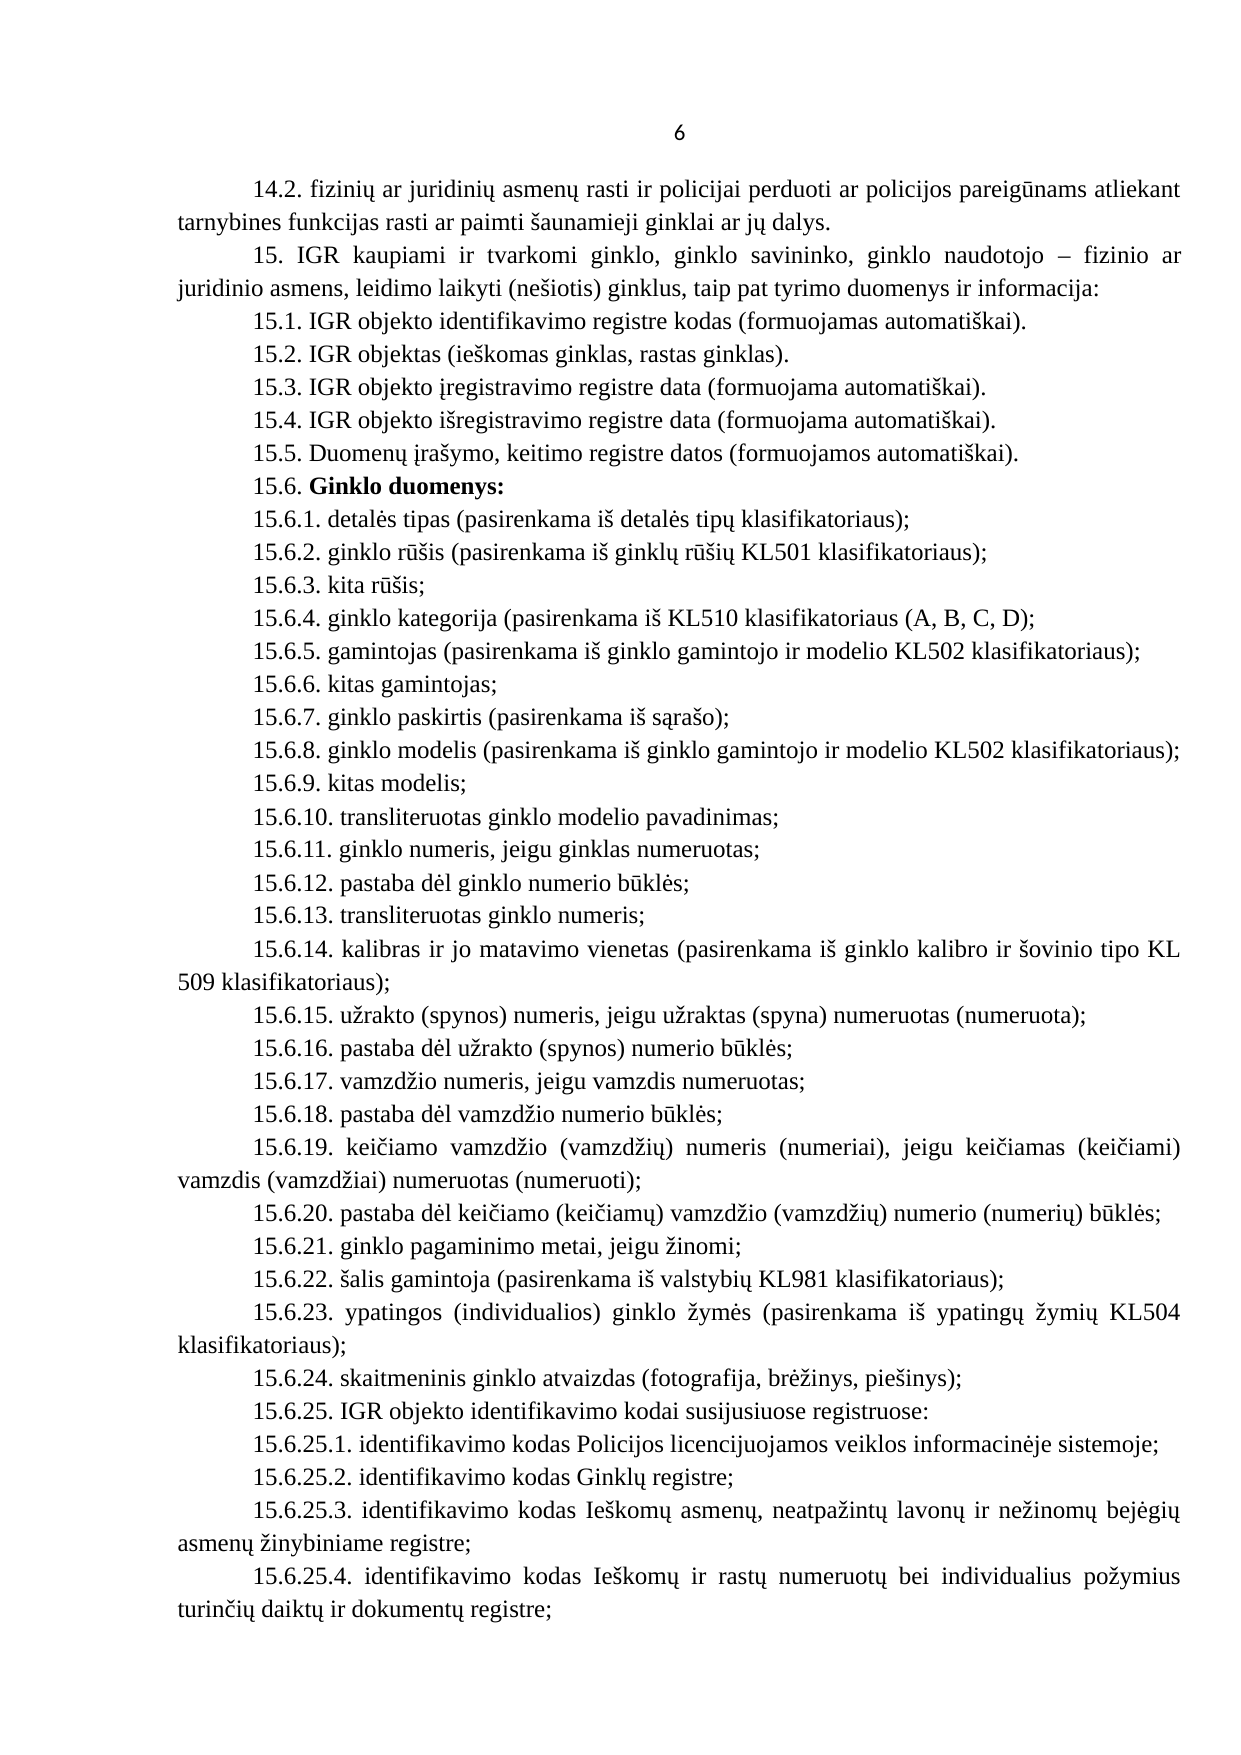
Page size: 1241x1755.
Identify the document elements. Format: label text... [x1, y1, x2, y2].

text 15.6.24. skaitmeninis ginklo atvaizdas (fotografija, brėžinys, piešinys); [177, 1363, 1181, 1392]
text 15.6.18. pastaba dėl vamzdžio numerio būklės; [177, 1099, 1181, 1127]
text 15.6.1. detalės tipas (pasirenkama iš detalės tipų klasifikatoriaus); [177, 504, 1181, 533]
text 15.6.12. pastaba dėl ginklo numerio būklės; [177, 868, 1181, 896]
text 15.6.6. kitas gamintojas; [177, 669, 1181, 698]
text 15. IGR kaupiami ir tvarkomi ginklo, ginklo savininko, ginklo naudotojo – fizinio ar juridinio asmens, leidimo laikyti (nešiotis) ginklus, taip pat tyrimo duomenys ir informacija: [177, 240, 1181, 302]
text 15.6.25.3. identifikavimo kodas Ieškomų asmenų, neatpažintų lavonų ir nežinomų bejėgių asmenų žinybiniame registre; [177, 1495, 1181, 1557]
text 15.6.23. ypatingos (individualios) ginklo žymės (pasirenkama iš ypatingų žymių KL504 klasifikatoriaus); [177, 1297, 1181, 1359]
text 15.6.15. užrakto (spynos) numeris, jeigu užraktas (spyna) numeruotas (numeruota); [177, 1000, 1181, 1028]
text 15.6. Ginklo duomenys: [177, 471, 1181, 500]
text 14.2. fizinių ar juridinių asmenų rasti ir policijai perduoti ar policijos pareigūnams atliekant tarnybines funkcijas rasti ar paimti šaunamieji ginklai ar jų dalys. [177, 174, 1181, 236]
text 15.3. IGR objekto įregistravimo registre data (formuojama automatiškai). [177, 372, 1181, 401]
text 15.6.21. ginklo pagaminimo metai, jeigu žinomi; [177, 1231, 1181, 1259]
text 15.6.25.4. identifikavimo kodas Ieškomų ir rastų numeruotų bei individualius požymius turinčių daiktų ir dokumentų registre; [177, 1561, 1181, 1623]
text 15.6.14. kalibras ir jo matavimo vienetas (pasirenkama iš ginklo kalibro ir šovinio tipo KL 509 klasifikatoriaus); [177, 934, 1181, 995]
text 15.1. IGR objekto identifikavimo registre kodas (formuojamas automatiškai). [177, 306, 1181, 335]
text 15.6.25. IGR objekto identifikavimo kodai susijusiuose registruose: [177, 1396, 1181, 1425]
text 15.2. IGR objektas (ieškomas ginklas, rastas ginklas). [177, 339, 1181, 368]
text 15.6.11. ginklo numeris, jeigu ginklas numeruotas; [177, 834, 1181, 863]
text 15.6.3. kita rūšis; [177, 570, 1181, 599]
text 15.6.25.2. identifikavimo kodas Ginklų registre; [177, 1462, 1181, 1491]
text 15.4. IGR objekto išregistravimo registre data (formuojama automatiškai). [177, 405, 1181, 434]
text 15.6.10. transliteruotas ginklo modelio pavadinimas; [177, 802, 1181, 830]
text 15.5. Duomenų įrašymo, keitimo registre datos (formuojamos automatiškai). [177, 438, 1181, 467]
text 15.6.5. gamintojas (pasirenkama iš ginklo gamintojo ir modelio KL502 klasifikatoriaus); [177, 636, 1181, 665]
text 15.6.4. ginklo kategorija (pasirenkama iš KL510 klasifikatoriaus (A, B, C, D); [177, 603, 1181, 632]
text 15.6.22. šalis gamintoja (pasirenkama iš valstybių KL981 klasifikatoriaus); [177, 1264, 1181, 1293]
text 15.6.25.1. identifikavimo kodas Policijos licencijuojamos veiklos informacinėje sistemoje; [177, 1429, 1181, 1458]
text 15.6.2. ginklo rūšis (pasirenkama iš ginklų rūšių KL501 klasifikatoriaus); [177, 537, 1181, 566]
text 15.6.16. pastaba dėl užrakto (spynos) numerio būklės; [177, 1033, 1181, 1061]
text 15.6.17. vamzdžio numeris, jeigu vamzdis numeruotas; [177, 1066, 1181, 1094]
text 15.6.7. ginklo paskirtis (pasirenkama iš sąrašo); [177, 702, 1181, 731]
text 15.6.20. pastaba dėl keičiamo (keičiamų) vamzdžio (vamzdžių) numerio (numerių) būklės; [177, 1198, 1181, 1227]
text 15.6.13. transliteruotas ginklo numeris; [177, 901, 1181, 929]
text 15.6.19. keičiamo vamzdžio (vamzdžių) numeris (numeriai), jeigu keičiamas (keičiami) vamzdis (vamzdžiai) numeruotas (numeruoti); [177, 1132, 1181, 1193]
text 15.6.8. ginklo modelis (pasirenkama iš ginklo gamintojo ir modelio KL502 klasifikatoriaus); [177, 736, 1181, 764]
text 15.6.9. kitas modelis; [177, 768, 1181, 797]
